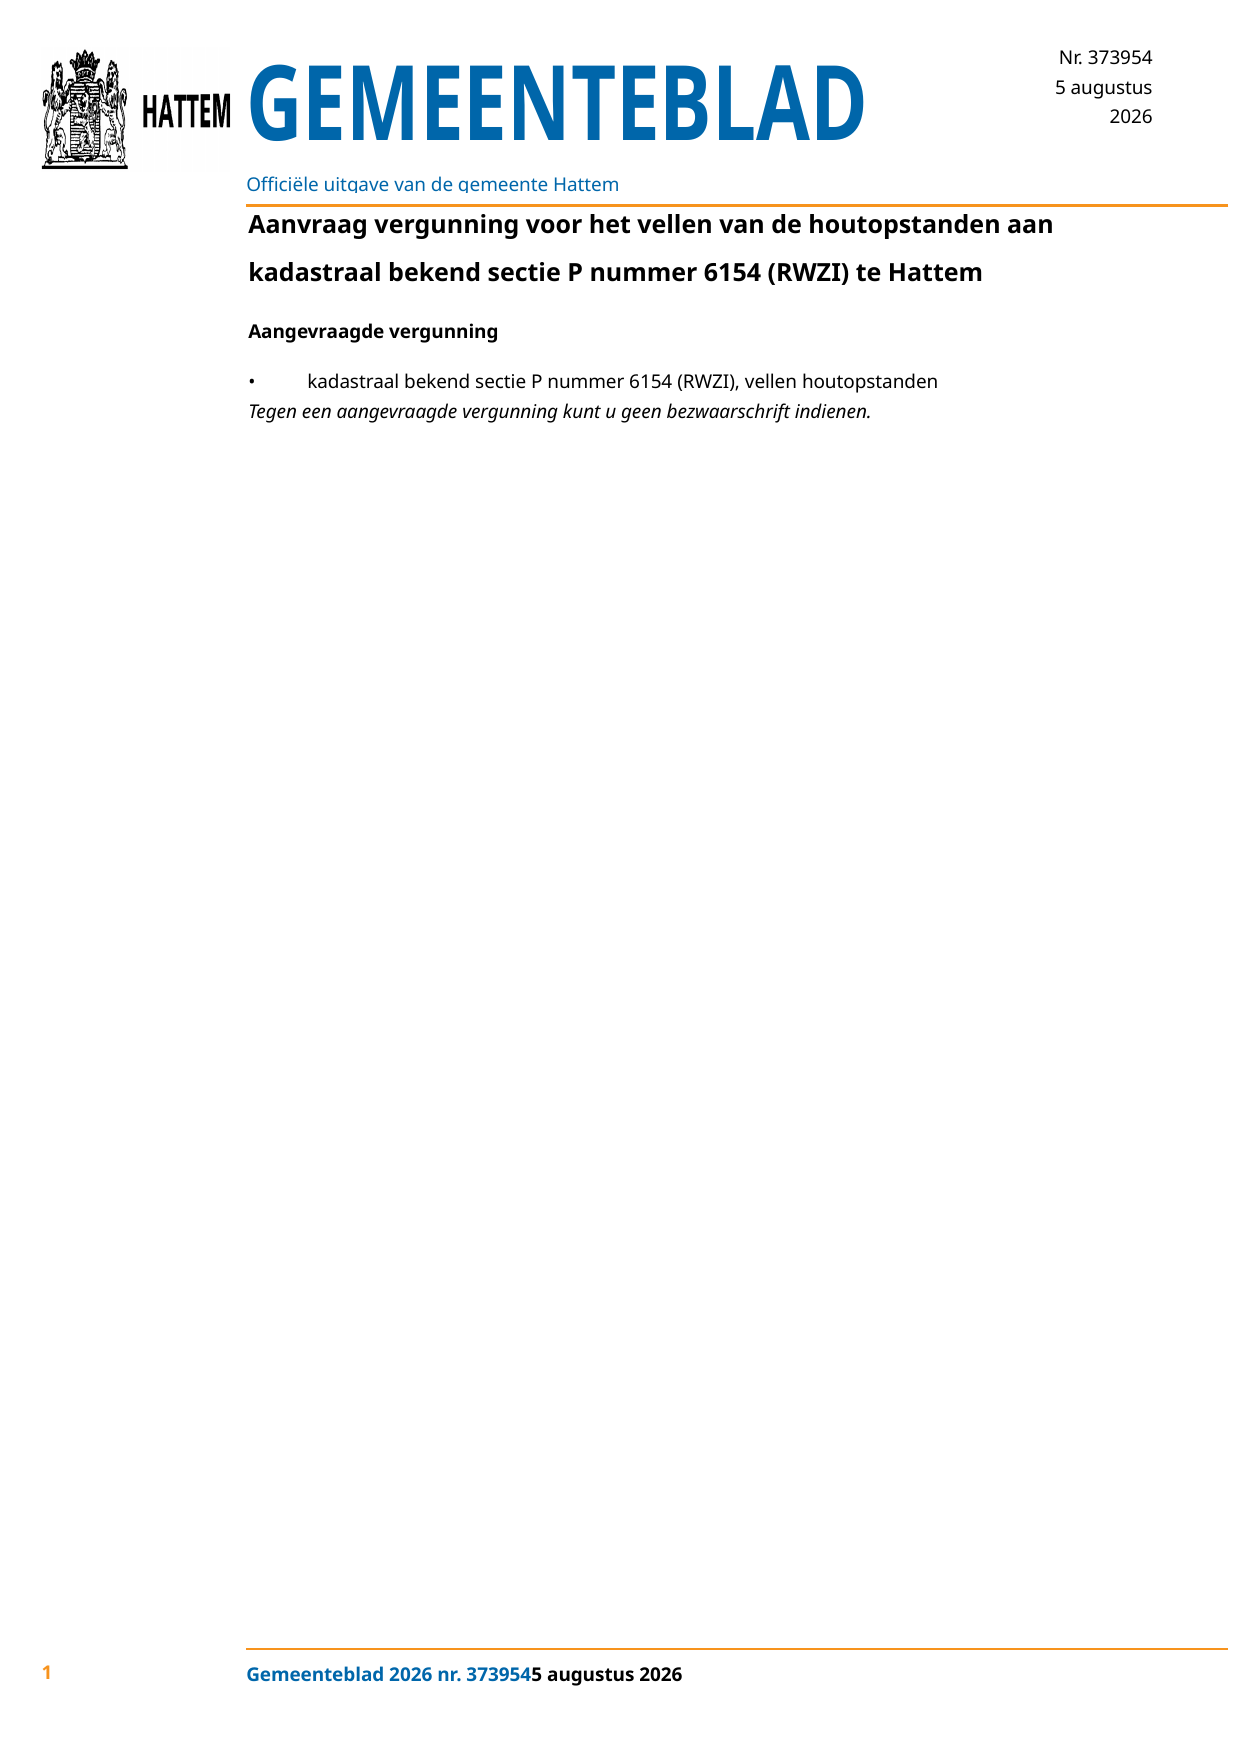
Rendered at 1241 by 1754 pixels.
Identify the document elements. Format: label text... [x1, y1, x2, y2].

list kadastraal bekend sectie P nummer 6154 (RWZI), vellen houtopstanden [248, 368, 1152, 394]
text Tegen een aangevraagde vergunning kunt u geen bezwaarschrift indienen. [248, 398, 1152, 424]
text Aangevraagde vergunning [248, 318, 1152, 344]
text Aanvraag vergunning voor het vellen van de houtopstanden aan kadastraal bekend sectie P nummer 6154 (RWZI) te Hattem [248, 207, 1152, 288]
picture [41, 47, 231, 172]
